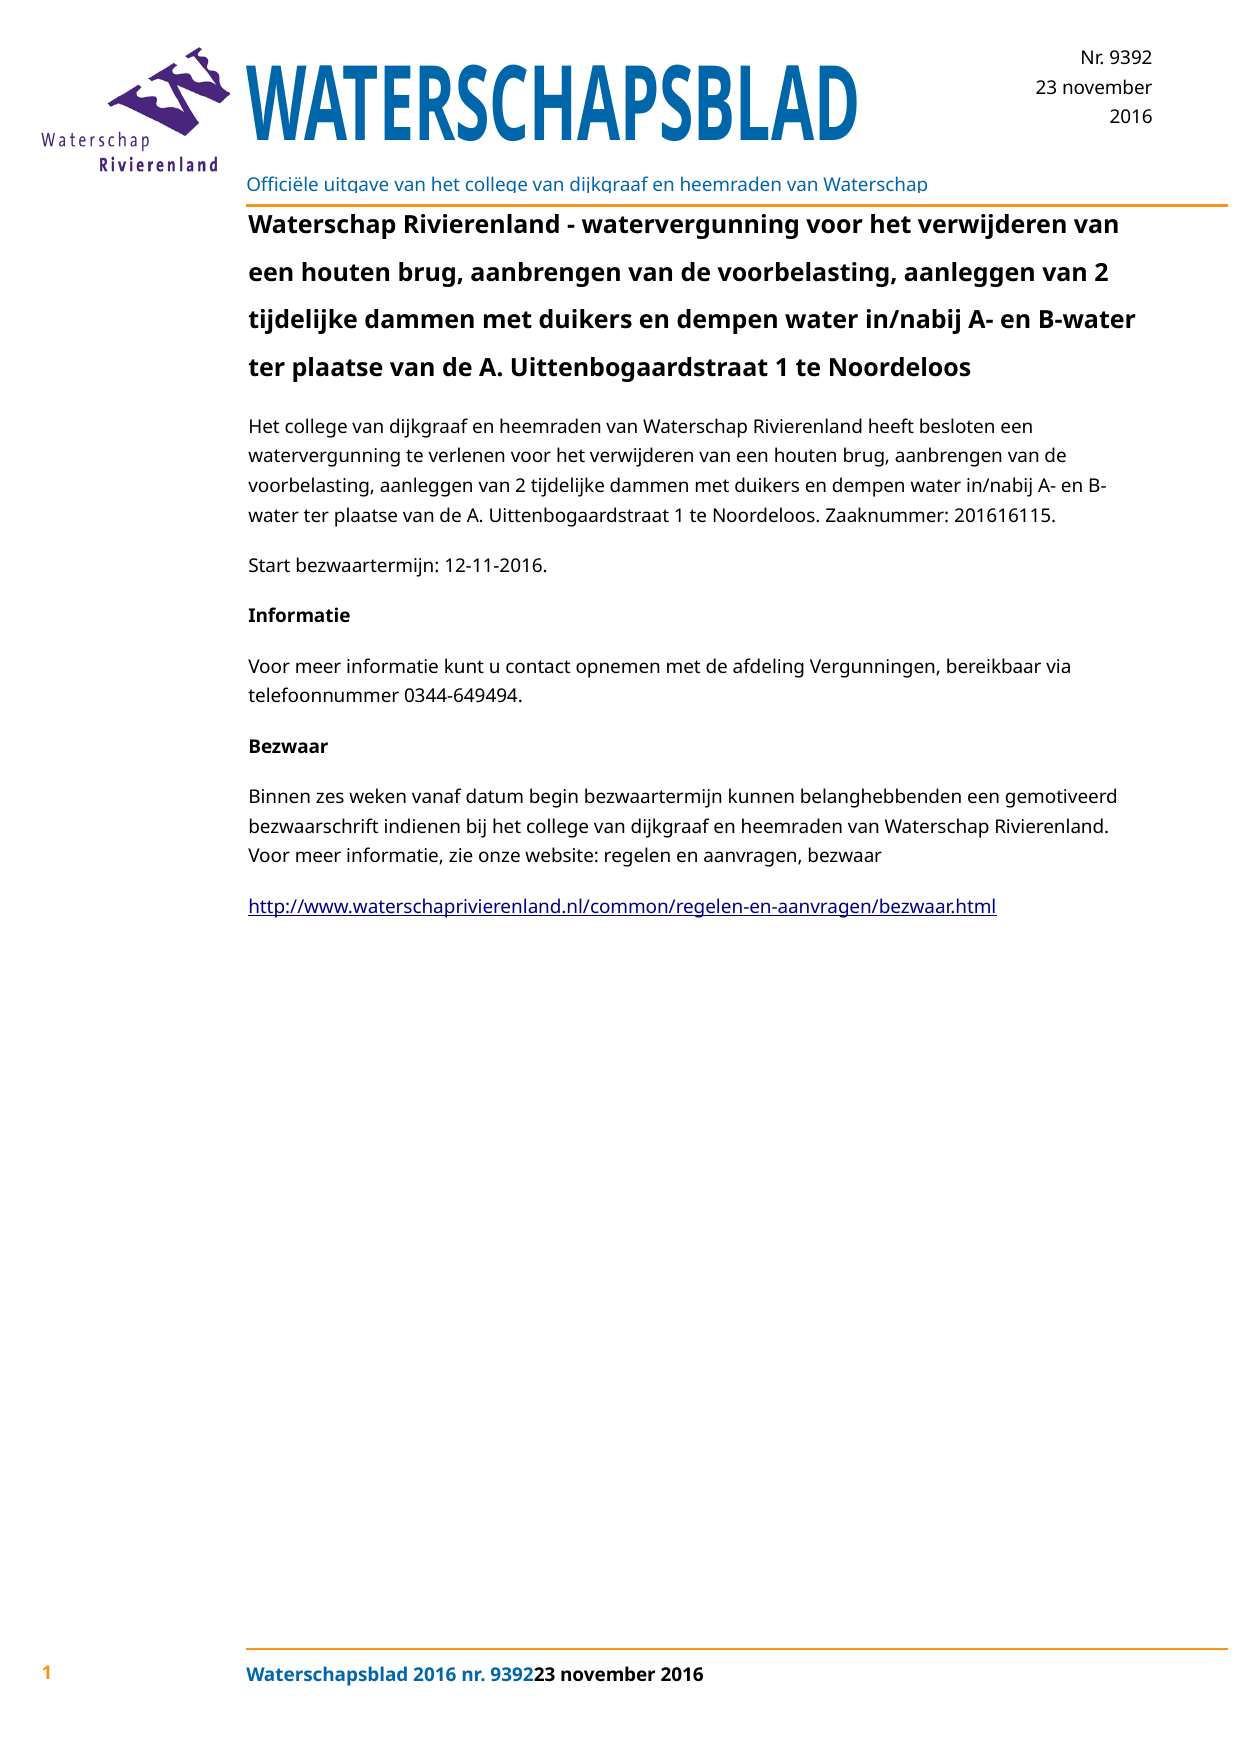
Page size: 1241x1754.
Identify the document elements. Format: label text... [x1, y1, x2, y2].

text Voor meer informatie kunt u contact opnemen met de afdeling Vergunningen, bereikbaar via telefoonnummer 0344-649494. [248, 653, 1152, 708]
text Informatie [248, 603, 1152, 628]
text Waterschap Rivierenland - watervergunning voor het verwijderen van een houten brug, aanbrengen van de voorbelasting, aanleggen van 2 tijdelijke dammen met duikers en dempen water in/nabij A- en B-water ter plaatse van de A. Uittenbogaardstraat 1 te Noordeloos [248, 207, 1152, 384]
text http://www.waterschaprivierenland.nl/common/regelen-en-aanvragen/bezwaar.html [248, 893, 1152, 919]
text Bezwaar [248, 733, 1152, 759]
text Start bezwaartermijn: 12-11-2016. [248, 552, 1152, 578]
picture [41, 47, 231, 172]
text Binnen zes weken vanaf datum begin bezwaartermijn kunnen belanghebbenden een gemotiveerd bezwaarschrift indienen bij het college van dijkgraaf en heemraden van Waterschap Rivierenland. Voor meer informatie, zie onze website: regelen en aanvragen, bezwaar [248, 783, 1152, 868]
text Het college van dijkgraaf en heemraden van Waterschap Rivierenland heeft besloten een watervergunning te verlenen voor het verwijderen van een houten brug, aanbrengen van de voorbelasting, aanleggen van 2 tijdelijke dammen met duikers en dempen water in/nabij A- en B-water ter plaatse van de A. Uittenbogaardstraat 1 te Noordeloos. Zaaknummer: 201616115. [248, 413, 1152, 528]
